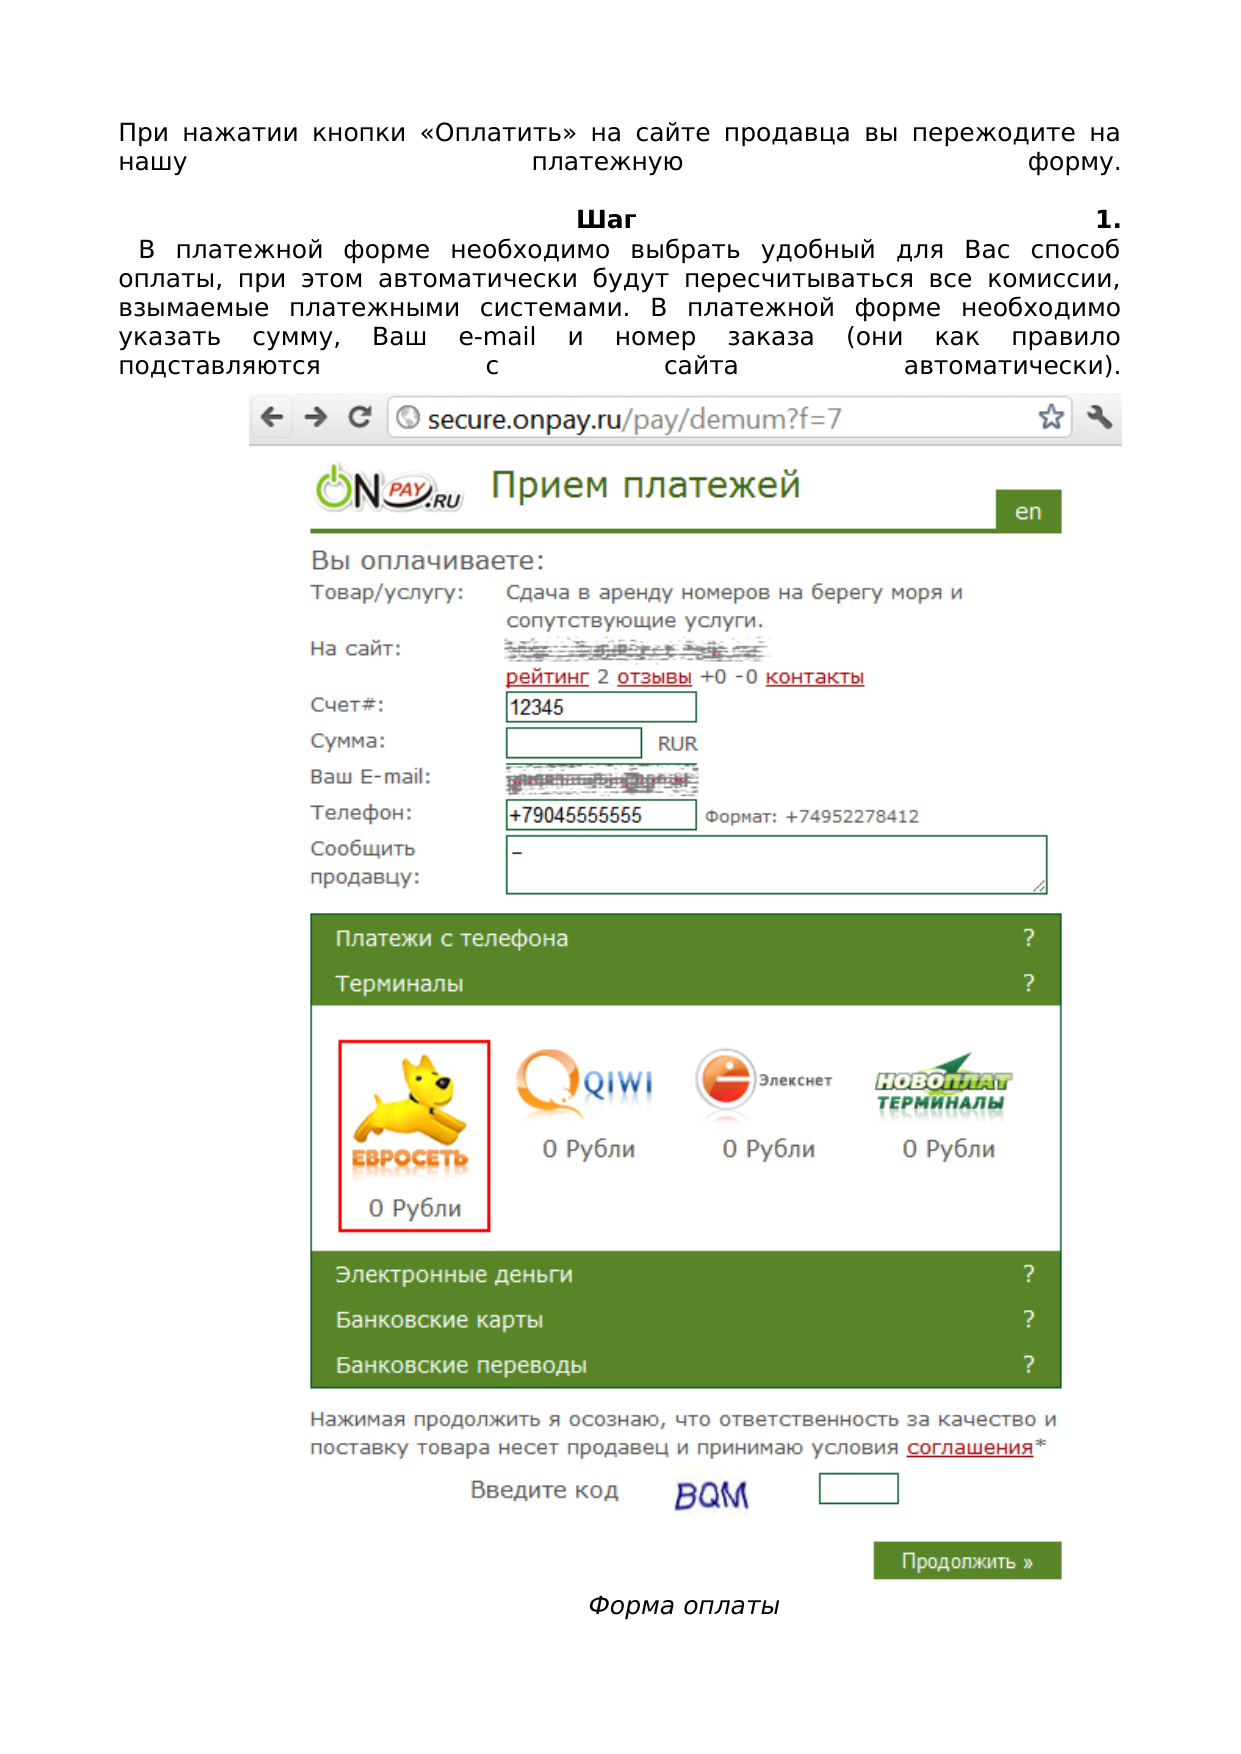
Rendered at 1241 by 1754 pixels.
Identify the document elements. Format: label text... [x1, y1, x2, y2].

text Форма оплаты [249, 1592, 1122, 1621]
text При нажатии кнопки «Оплатить» на сайте продавца вы пережодите на нашу платежную форму. Шаг 1. В платежной форме необходимо выбрать удобный для Вас способ оплаты, при этом автоматически будут пересчитываться все комиссии, взымаемые платежными системами. В платежной форме необходимо указать сумму, Ваш e-mail и номер заказа (они как правило подставляются с сайта автоматически). [118, 118, 1122, 1627]
picture [248, 393, 1123, 1592]
